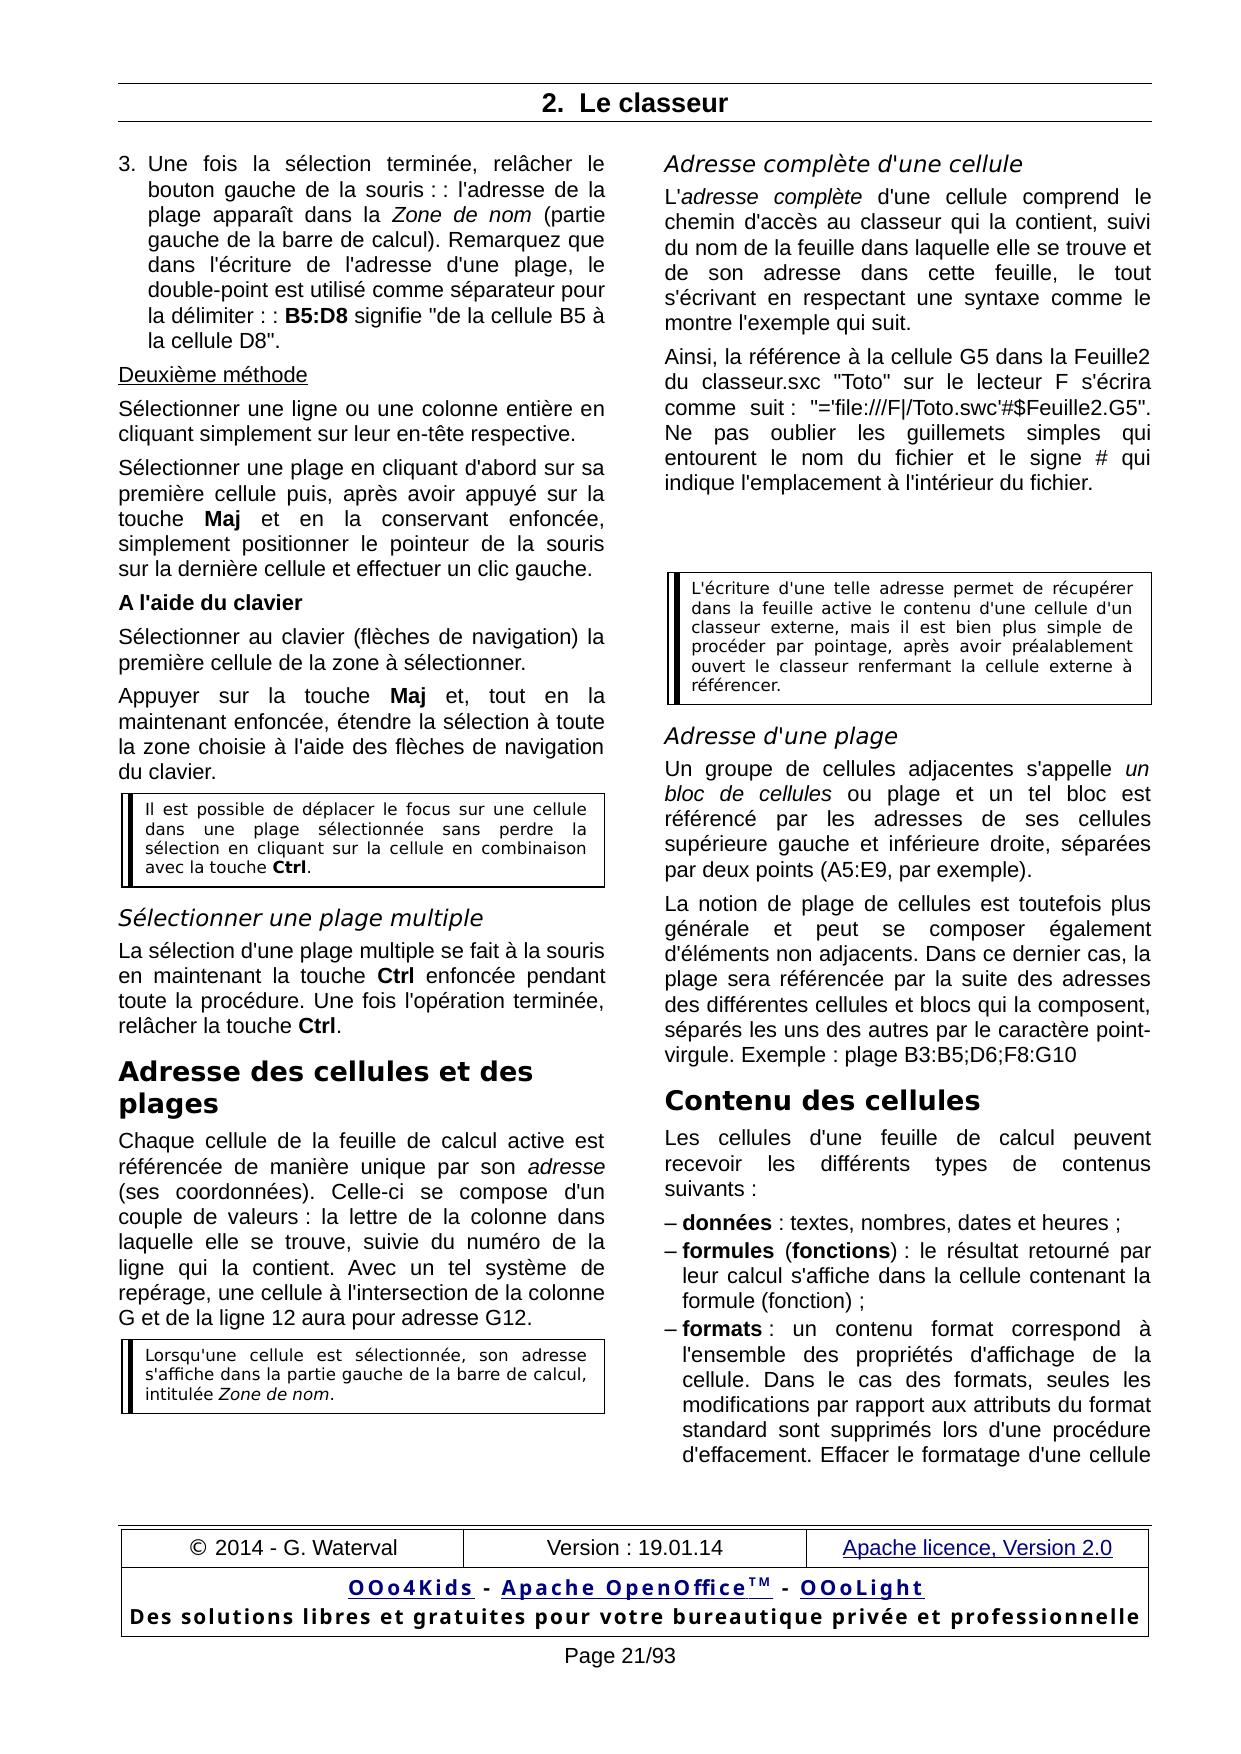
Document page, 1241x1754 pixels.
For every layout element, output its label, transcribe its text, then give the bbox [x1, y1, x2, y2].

text Appuyer sur la touche Maj et, tout en la maintenant enfoncée, étendre la sélection à toute la zone choisie à l'aide des flèches de navigation du clavier. [118, 683, 605, 784]
subtitle Adresse complète d'une cellule [664, 151, 1152, 178]
text Sélectionner une plage en cliquant d'abord sur sa première cellule puis, après avoir appuyé sur la touche Maj et en la conservant enfoncée, simplement positionner le pointeur de la souris sur la dernière cellule et effectuer un clic gauche. [118, 455, 605, 581]
text Sélectionner au clavier (flèches de navigation) la première cellule de la zone à sélectionner. [118, 624, 605, 674]
text La sélection d'une plage multiple se fait à la souris en maintenant la touche Ctrl enfoncée pendant toute la procédure. Une fois l'opération terminée, relâcher la touche Ctrl. [118, 938, 605, 1039]
text A l'aide du clavier [118, 590, 605, 615]
list données : textes, nombres, dates et heures ; [664, 1210, 1152, 1235]
list Deuxième méthode [118, 362, 605, 387]
subtitle Adresse des cellules et des plages [118, 1056, 605, 1119]
subtitle Sélectionner une plage multiple [118, 905, 605, 932]
subtitle Contenu des cellules [664, 1085, 1152, 1116]
table_header Lorsqu'une cellule est sélectionnée, son adresse s'affiche dans la partie gauche de la barre de calcul, intitulée Zone de nom. [133, 1340, 604, 1413]
text Les cellules d'une feuille de calcul peuvent recevoir les différents types de contenus suivants : [664, 1125, 1152, 1201]
text La notion de plage de cellules est toutefois plus générale et peut se composer également d'éléments non adjacents. Dans ce dernier cas, la plage sera référencée par la suite des adresses des différentes cellules et blocs qui la composent, séparés les uns des autres par le caractère point-virgule. Exemple : plage B3:B5;D6;F8:G10 [664, 891, 1152, 1067]
table_header Il est possible de déplacer le focus sur une cellule dans une plage sélectionnée sans perdre la sélection en cliquant sur la cellule en combinaison avec la touche Ctrl. [133, 794, 604, 886]
text Chaque cellule de la feuille de calcul active est référencée de manière unique par son adresse (ses coordonnées). Celle-ci se compose d'un couple de valeurs : la lettre de la colonne dans laquelle elle se trouve, suivie du numéro de la ligne qui la contient. Avec un tel système de repérage, une cellule à l'intersection de la colonne G et de la ligne 12 aura pour adresse G12. [118, 1128, 605, 1330]
text Un groupe de cellules adjacentes s'appelle un bloc de cellules ou plage et un tel bloc est référencé par les adresses de ses cellules supérieure gauche et inférieure droite, séparées par deux points (A5:E9, par exemple). [664, 756, 1152, 882]
subtitle Adresse d'une plage [664, 723, 1152, 750]
list formats : un contenu format correspond à l'ensemble des propriétés d'affichage de la cellule. Dans le cas des formats, seules les modifications par rapport aux attributs du format standard sont supprimés lors d'une procédure d'effacement. Effacer le formatage d'une cellule [664, 1316, 1152, 1468]
table_header L'écriture d'une telle adresse permet de récupérer dans la feuille active le contenu d'une cellule d'un classeur externe, mais il est bien plus simple de procéder par pointage, après avoir préalablement ouvert le classeur renfermant la cellule externe à référencer. [680, 573, 1151, 704]
text Ainsi, la référence à la cellule G5 dans la Feuille2 du classeur.sxc "Toto" sur le lecteur F s'écrira comme suit : "='file:///F|/Toto.swc'#$Feuille2.G5". Ne pas oublier les guillemets simples qui entourent le nom du fichier et le signe # qui indique l'emplacement à l'intérieur du fichier. [664, 344, 1152, 495]
text Sélectionner une ligne ou une colonne entière en cliquant simplement sur leur en-tête respective. [118, 396, 605, 446]
list formules (fonctions) : le résultat retourné par leur calcul s'affiche dans la cellule contenant la formule (fonction) ; [664, 1238, 1152, 1313]
list Une fois la sélection terminée, relâcher le bouton gauche de la souris : : l'adresse de la plage apparaît dans la Zone de nom (partie gauche de la barre de calcul). Remarquez que dans l'écriture de l'adresse d'une plage, le double-point est utilisé comme séparateur pour la délimiter : : B5:D8 signifie "de la cellule B5 à la cellule D8". [118, 151, 605, 353]
text L'adresse complète d'une cellule comprend le chemin d'accès au classeur qui la contient, suivi du nom de la feuille dans laquelle elle se trouve et de son adresse dans cette feuille, le tout s'écrivant en respectant une syntaxe comme le montre l'exemple qui suit. [664, 184, 1152, 335]
